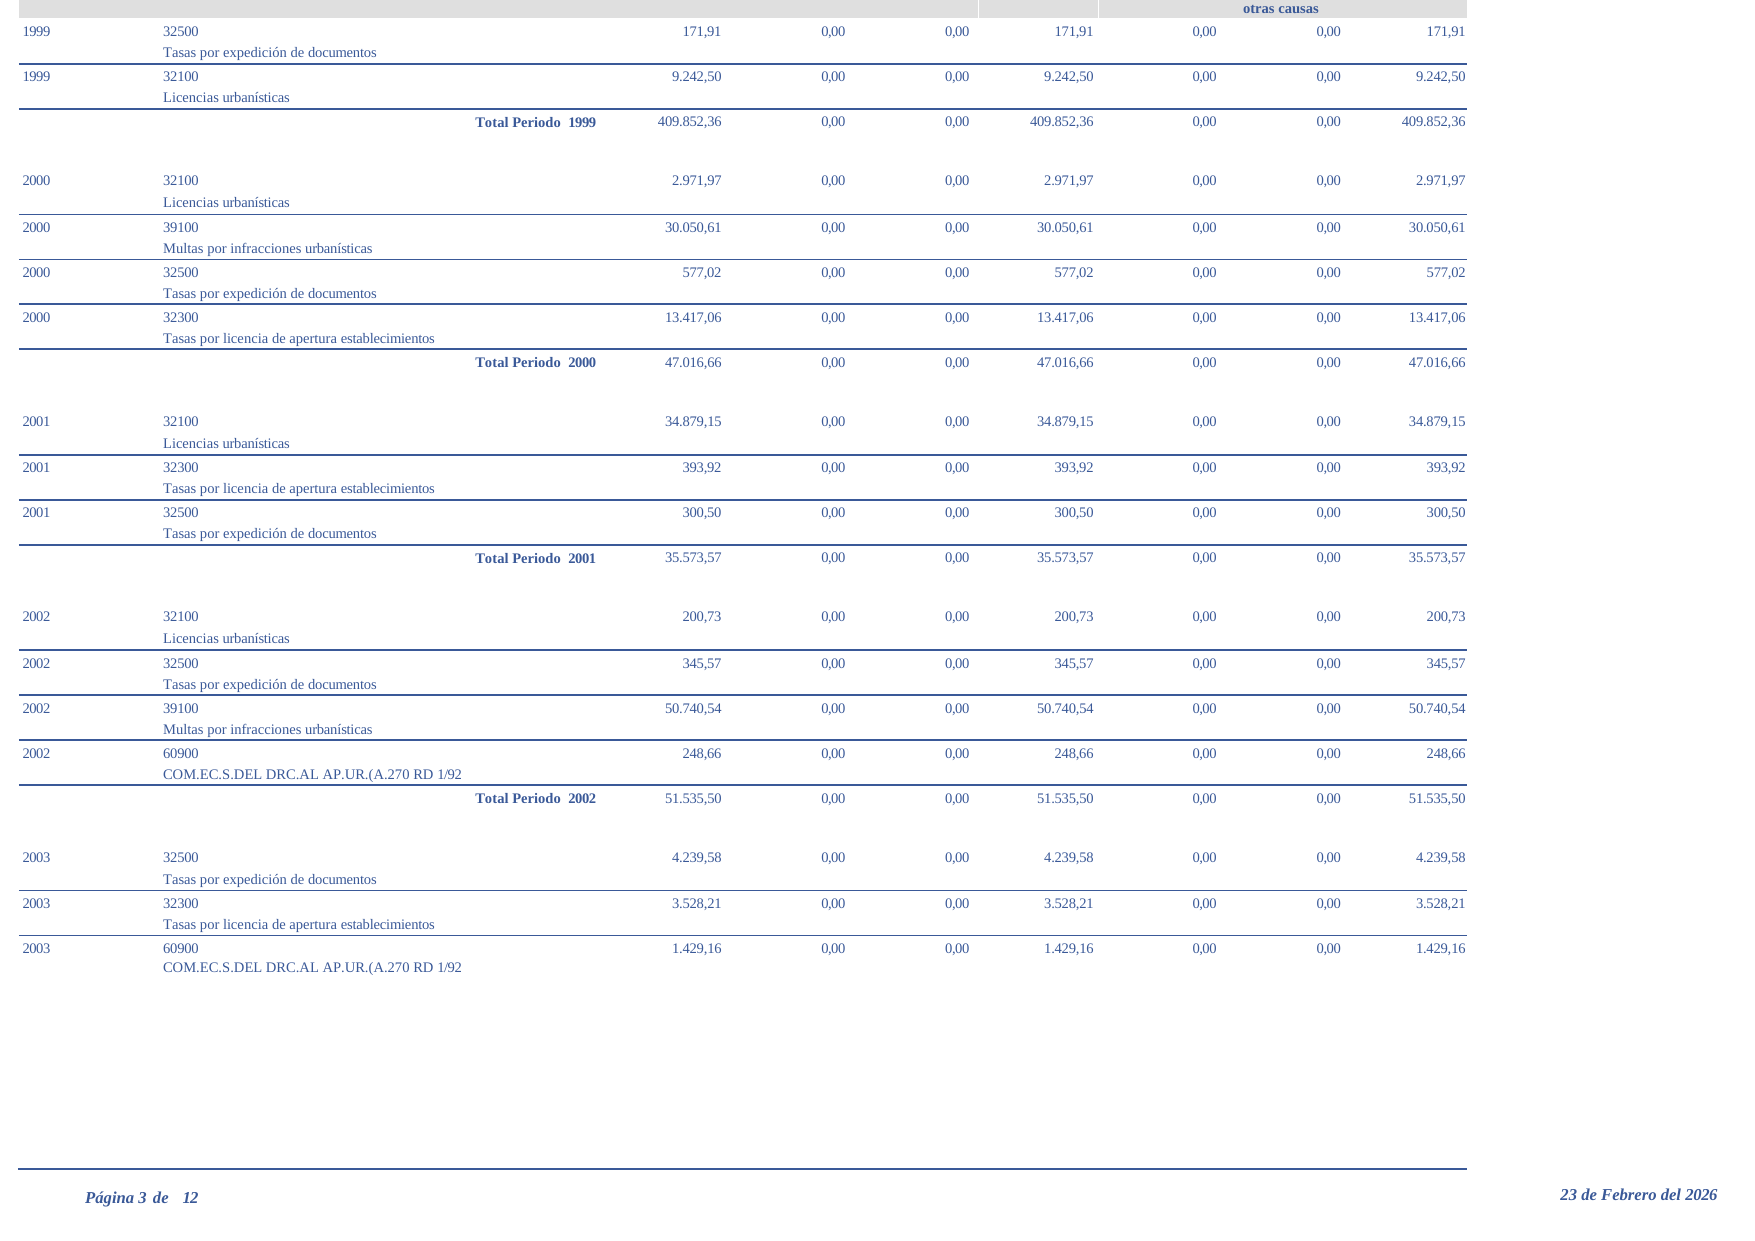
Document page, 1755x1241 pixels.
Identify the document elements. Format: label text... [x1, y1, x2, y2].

table_cell [19, 43, 117, 63]
table_cell 0,00 [730, 587, 857, 628]
table_cell [979, 869, 1098, 890]
table_cell [469, 18, 626, 42]
table_cell [857, 869, 978, 890]
table_cell [1308, 628, 1340, 649]
table_cell [979, 478, 1098, 499]
table_cell 30.050,61 [626, 215, 730, 237]
table_cell 35.573,57 [1340, 546, 1467, 587]
table_cell 2001 [19, 391, 117, 432]
table_cell 0,00 [1099, 151, 1308, 192]
table_cell 4.239,58 [626, 827, 730, 868]
table_cell 0,00 [730, 891, 857, 913]
table_cell 345,57 [1340, 651, 1467, 673]
table_cell 393,92 [979, 456, 1098, 477]
table_cell 60900 [117, 741, 469, 763]
table_cell [1308, 718, 1340, 739]
table_cell Tasas por expedición de documentos [117, 43, 469, 63]
table_cell 30.050,61 [979, 215, 1098, 237]
table_cell [979, 237, 1098, 258]
table_cell 0,00 [730, 651, 857, 673]
table_cell 32500 [117, 501, 469, 522]
table_cell [1099, 478, 1308, 499]
table_cell [730, 237, 857, 258]
table_cell [469, 237, 626, 258]
table_cell 345,57 [626, 651, 730, 673]
table_cell [469, 763, 626, 784]
table_cell 200,73 [1340, 587, 1467, 628]
table_cell 1999 [19, 65, 117, 87]
table_cell 0,00 [1099, 546, 1308, 587]
table_cell 47.016,66 [626, 350, 730, 391]
table_cell 9.242,50 [626, 65, 730, 87]
table_cell 171,91 [626, 18, 730, 42]
table_cell Tasas por licencia de apertura establecimientos [117, 914, 469, 935]
table_cell Licencias urbanísticas [117, 628, 469, 649]
table_cell [19, 869, 117, 890]
table_cell 1.429,16 [1340, 936, 1467, 958]
table_cell [626, 869, 730, 890]
table_cell [19, 87, 117, 108]
table_cell [1099, 959, 1308, 978]
table_cell [469, 587, 626, 628]
table_cell 0,00 [1308, 260, 1340, 282]
table_cell 32300 [117, 456, 469, 477]
table_cell 1.429,16 [626, 936, 730, 958]
table_cell 3.528,21 [1340, 891, 1467, 913]
table_cell [626, 718, 730, 739]
table_cell [1340, 327, 1467, 348]
table_cell [1340, 914, 1467, 935]
table_cell [117, 110, 469, 151]
table_cell 0,00 [730, 786, 857, 827]
table_cell [730, 763, 857, 784]
table_cell [1099, 87, 1308, 108]
table_cell [1308, 523, 1340, 544]
table_cell [1099, 192, 1308, 213]
table_cell 0,00 [730, 391, 857, 432]
table_cell [469, 433, 626, 454]
table_cell 0,00 [857, 546, 978, 587]
table_cell 0,00 [857, 391, 978, 432]
table_cell [1340, 523, 1467, 544]
table_cell [19, 959, 117, 978]
table_cell 577,02 [979, 260, 1098, 282]
table_cell 60900 [117, 936, 469, 958]
table_cell 0,00 [857, 891, 978, 913]
table_cell 2.971,97 [1340, 151, 1467, 192]
table_cell [469, 282, 626, 303]
table_cell [469, 891, 626, 913]
table_cell 0,00 [730, 260, 857, 282]
table_cell 0,00 [1099, 936, 1308, 958]
table_cell 577,02 [626, 260, 730, 282]
table_cell [19, 282, 117, 303]
table_cell 13.417,06 [626, 305, 730, 327]
table_cell 0,00 [1099, 786, 1308, 827]
table_cell 47.016,66 [979, 350, 1098, 391]
table_cell 0,00 [1099, 18, 1308, 42]
table_cell [469, 959, 626, 978]
table_cell [19, 350, 117, 391]
table_cell 248,66 [1340, 741, 1467, 763]
table_cell 2.971,97 [626, 151, 730, 192]
table_cell 3.528,21 [626, 891, 730, 913]
table_cell [19, 673, 117, 694]
table_cell [857, 914, 978, 935]
table_cell [730, 192, 857, 213]
table_cell [626, 43, 730, 63]
table_cell [469, 478, 626, 499]
table_cell 4.239,58 [1340, 827, 1467, 868]
table_cell 1999 [19, 18, 117, 42]
table_cell [1308, 673, 1340, 694]
table_cell 0,00 [1308, 391, 1340, 432]
table_cell [1340, 433, 1467, 454]
table_cell [1099, 718, 1308, 739]
table_cell 2000 [19, 260, 117, 282]
table_cell 2003 [19, 827, 117, 868]
table_cell 2001 [19, 501, 117, 522]
table_cell 32100 [117, 151, 469, 192]
table_cell 0,00 [730, 546, 857, 587]
table_cell 577,02 [1340, 260, 1467, 282]
table_cell [1099, 763, 1308, 784]
table_cell [19, 433, 117, 454]
table_cell 0,00 [730, 215, 857, 237]
table_cell 35.573,57 [979, 546, 1098, 587]
table_cell 32100 [117, 65, 469, 87]
table_cell [857, 327, 978, 348]
table_cell 0,00 [1099, 110, 1308, 151]
table_cell 0,00 [857, 786, 978, 827]
table_cell Tasas por expedición de documentos [117, 523, 469, 544]
table_cell [1308, 869, 1340, 890]
table_cell 51.535,50 [1340, 786, 1467, 827]
table_cell [1099, 869, 1308, 890]
table_cell [117, 0, 469, 18]
table_cell [857, 43, 978, 63]
table_cell [469, 65, 626, 87]
table_cell 2002 [19, 741, 117, 763]
table_cell 0,00 [1308, 65, 1340, 87]
table_cell Licencias urbanísticas [117, 192, 469, 213]
table_cell [1340, 959, 1467, 978]
table_cell [469, 192, 626, 213]
table_cell [857, 433, 978, 454]
table_cell 0,00 [730, 741, 857, 763]
table_cell 0,00 [1099, 456, 1308, 477]
table_cell 0,00 [730, 827, 857, 868]
table_cell 393,92 [626, 456, 730, 477]
table_cell 0,00 [1099, 741, 1308, 763]
table_cell 34.879,15 [979, 391, 1098, 432]
table_cell [730, 478, 857, 499]
table_cell Multas por infracciones urbanísticas [117, 718, 469, 739]
table_cell Total Periodo 2002 [469, 786, 626, 827]
table_cell [730, 673, 857, 694]
table_cell [979, 914, 1098, 935]
table_cell 0,00 [1308, 501, 1340, 522]
table_cell 39100 [117, 215, 469, 237]
table_cell 0,00 [1308, 587, 1340, 628]
table_cell 0,00 [857, 18, 978, 42]
table_cell 171,91 [979, 18, 1098, 42]
table_cell 0,00 [730, 65, 857, 87]
table_cell 39100 [117, 696, 469, 718]
table_cell [979, 628, 1098, 649]
table_cell 50.740,54 [979, 696, 1098, 718]
table_cell [469, 696, 626, 718]
table_cell [730, 43, 857, 63]
table_cell [19, 478, 117, 499]
table_cell 0,00 [1308, 741, 1340, 763]
table_cell [469, 827, 626, 868]
table_cell [979, 433, 1098, 454]
table_cell 51.535,50 [626, 786, 730, 827]
table_cell [469, 391, 626, 432]
table_cell [626, 433, 730, 454]
table_cell Total Periodo 2001 [469, 546, 626, 587]
table_cell 13.417,06 [979, 305, 1098, 327]
table_cell [1340, 763, 1467, 784]
table_cell [1099, 43, 1308, 63]
table_cell [626, 282, 730, 303]
table_cell [626, 523, 730, 544]
table_cell [626, 237, 730, 258]
table_cell 300,50 [1340, 501, 1467, 522]
table_cell [1340, 87, 1467, 108]
table_cell 0,00 [1099, 696, 1308, 718]
table_cell [730, 327, 857, 348]
table_cell [857, 478, 978, 499]
table_cell 32500 [117, 260, 469, 282]
table_cell [857, 959, 978, 978]
table_cell 50.740,54 [1340, 696, 1467, 718]
table_cell Tasas por licencia de apertura establecimientos [117, 478, 469, 499]
table_cell 0,00 [857, 215, 978, 237]
table_cell 9.242,50 [1340, 65, 1467, 87]
table_cell 0,00 [730, 110, 857, 151]
table_cell 0,00 [1308, 786, 1340, 827]
table_cell 3.528,21 [979, 891, 1098, 913]
table_cell [730, 523, 857, 544]
table_cell [1099, 673, 1308, 694]
table_cell [1099, 327, 1308, 348]
table_cell 2001 [19, 456, 117, 477]
table_cell [626, 0, 730, 18]
table_cell [469, 523, 626, 544]
table_cell 0,00 [857, 587, 978, 628]
table_cell [979, 523, 1098, 544]
table_cell [1340, 869, 1467, 890]
table_cell 1.429,16 [979, 936, 1098, 958]
table_cell [469, 741, 626, 763]
table_cell [469, 215, 626, 237]
table_cell Licencias urbanísticas [117, 433, 469, 454]
table_cell [626, 914, 730, 935]
table_cell [469, 305, 626, 327]
table_cell 0,00 [730, 456, 857, 477]
table_cell [1099, 914, 1308, 935]
table_cell [1308, 914, 1340, 935]
table_cell 47.016,66 [1340, 350, 1467, 391]
table_cell 0,00 [1099, 651, 1308, 673]
table_cell [730, 87, 857, 108]
table_cell 0,00 [1099, 587, 1308, 628]
table_cell 0,00 [1308, 827, 1340, 868]
table_cell [1099, 523, 1308, 544]
table_cell [979, 673, 1098, 694]
table_cell [979, 0, 1098, 18]
table_cell Total Periodo 2000 [469, 350, 626, 391]
table_cell 2002 [19, 587, 117, 628]
table_cell [469, 43, 626, 63]
table_cell [626, 192, 730, 213]
table_cell [469, 914, 626, 935]
table_cell [626, 478, 730, 499]
table_cell 2002 [19, 651, 117, 673]
table_cell 0,00 [1308, 891, 1340, 913]
table_cell [1099, 282, 1308, 303]
table_cell [1308, 478, 1340, 499]
table_cell 0,00 [857, 65, 978, 87]
table_cell 0,00 [1099, 501, 1308, 522]
table_cell [730, 628, 857, 649]
table_cell 0,00 [730, 501, 857, 522]
table_cell 32100 [117, 587, 469, 628]
table_cell 409.852,36 [626, 110, 730, 151]
table_cell [1099, 237, 1308, 258]
table_cell [1099, 628, 1308, 649]
table_cell [469, 651, 626, 673]
table_cell [469, 151, 626, 192]
table_cell 300,50 [626, 501, 730, 522]
table_cell 2.971,97 [979, 151, 1098, 192]
table_cell 32100 [117, 391, 469, 432]
table_cell 0,00 [857, 350, 978, 391]
table_cell [730, 0, 857, 18]
table_cell 0,00 [857, 151, 978, 192]
table_cell Total Periodo 1999 [469, 110, 626, 151]
table_cell [19, 523, 117, 544]
table_cell 0,00 [1099, 215, 1308, 237]
table_cell [117, 786, 469, 827]
table_cell [626, 327, 730, 348]
table_cell [19, 327, 117, 348]
table_cell [19, 628, 117, 649]
table_cell [979, 718, 1098, 739]
table_cell [1308, 192, 1340, 213]
table_cell [857, 628, 978, 649]
table_cell [1340, 673, 1467, 694]
table_cell 35.573,57 [626, 546, 730, 587]
table_cell 0,00 [1308, 215, 1340, 237]
table_cell [19, 237, 117, 258]
table_cell [469, 936, 626, 958]
table_cell [730, 433, 857, 454]
table_cell 0,00 [1308, 936, 1340, 958]
table_cell 0,00 [857, 827, 978, 868]
table_cell 34.879,15 [626, 391, 730, 432]
table_cell [469, 456, 626, 477]
table_cell 0,00 [1308, 18, 1340, 42]
table_cell [979, 959, 1098, 978]
table_cell [626, 628, 730, 649]
table_cell 0,00 [857, 651, 978, 673]
table_cell 0,00 [1099, 350, 1308, 391]
table_cell Tasas por licencia de apertura establecimientos [117, 327, 469, 348]
table_cell 0,00 [1099, 65, 1308, 87]
table_cell [730, 718, 857, 739]
table_cell [19, 192, 117, 213]
table_cell 200,73 [626, 587, 730, 628]
table_cell 50.740,54 [626, 696, 730, 718]
table_cell 0,00 [1099, 305, 1308, 327]
table_cell 2003 [19, 936, 117, 958]
table_cell [979, 87, 1098, 108]
table_cell [979, 43, 1098, 63]
table_cell 171,91 [1340, 18, 1467, 42]
table_cell [857, 87, 978, 108]
table_cell 248,66 [626, 741, 730, 763]
table_cell [857, 237, 978, 258]
table_cell [1308, 87, 1340, 108]
table_cell 2003 [19, 891, 117, 913]
table_cell [1308, 327, 1340, 348]
table_cell 32500 [117, 827, 469, 868]
table_cell 0,00 [857, 110, 978, 151]
table_cell 9.242,50 [979, 65, 1098, 87]
table_cell [1340, 478, 1467, 499]
table_cell 0,00 [1308, 546, 1340, 587]
table_cell [117, 350, 469, 391]
table_cell 300,50 [979, 501, 1098, 522]
table_cell [626, 763, 730, 784]
table_cell 2002 [19, 696, 117, 718]
table_cell 30.050,61 [1340, 215, 1467, 237]
table_cell [857, 718, 978, 739]
table_cell [730, 869, 857, 890]
table_cell [19, 718, 117, 739]
table_cell [626, 673, 730, 694]
table_cell [1308, 763, 1340, 784]
table_cell [19, 914, 117, 935]
table_cell [1308, 282, 1340, 303]
table_cell 0,00 [1308, 305, 1340, 327]
table_cell 0,00 [857, 696, 978, 718]
table_cell 0,00 [730, 305, 857, 327]
table_cell [117, 546, 469, 587]
table_cell Tasas por expedición de documentos [117, 869, 469, 890]
table_cell [730, 959, 857, 978]
table_cell [857, 282, 978, 303]
table_cell 4.239,58 [979, 827, 1098, 868]
table_cell [857, 673, 978, 694]
table_cell [1308, 959, 1340, 978]
table_cell 200,73 [979, 587, 1098, 628]
table_cell [979, 763, 1098, 784]
table_cell 32500 [117, 18, 469, 42]
table_cell Tasas por expedición de documentos [117, 673, 469, 694]
table_cell 0,00 [730, 696, 857, 718]
table_cell 0,00 [730, 350, 857, 391]
table_cell [1308, 237, 1340, 258]
table_cell [1340, 0, 1467, 18]
table_cell [469, 260, 626, 282]
table_cell [469, 501, 626, 522]
table_cell [730, 914, 857, 935]
table_cell 0,00 [1099, 827, 1308, 868]
table_cell [469, 0, 626, 18]
table_cell 0,00 [730, 936, 857, 958]
table_cell [857, 192, 978, 213]
table_cell [19, 763, 117, 784]
table_cell [979, 327, 1098, 348]
table_cell [1308, 433, 1340, 454]
table_cell 409.852,36 [979, 110, 1098, 151]
table_cell 0,00 [1099, 260, 1308, 282]
table_cell [1308, 43, 1340, 63]
table_cell otras causas [1099, 0, 1340, 18]
table_cell [19, 0, 117, 18]
table_cell 0,00 [857, 260, 978, 282]
table_cell 32300 [117, 891, 469, 913]
table_cell 32300 [117, 305, 469, 327]
table_cell 0,00 [1308, 696, 1340, 718]
table_cell [19, 786, 117, 827]
table_cell 0,00 [1308, 651, 1340, 673]
table_cell 0,00 [730, 151, 857, 192]
table_cell 32500 [117, 651, 469, 673]
table_cell 51.535,50 [979, 786, 1098, 827]
table_cell 0,00 [857, 741, 978, 763]
table_cell [1340, 192, 1467, 213]
table_cell COM.EC.S.DEL DRC.AL AP.UR.(A.270 RD 1/92 [117, 763, 469, 784]
table_cell [19, 110, 117, 151]
table_cell [19, 546, 117, 587]
table_cell [1340, 43, 1467, 63]
table_cell 409.852,36 [1340, 110, 1467, 151]
table_cell [979, 192, 1098, 213]
table_cell 0,00 [1308, 350, 1340, 391]
table_cell [1340, 237, 1467, 258]
table_cell [469, 718, 626, 739]
table_cell [469, 628, 626, 649]
table_cell 0,00 [1308, 151, 1340, 192]
table_cell 0,00 [1308, 110, 1340, 151]
table_cell 0,00 [857, 936, 978, 958]
table_cell Licencias urbanísticas [117, 87, 469, 108]
table_cell [730, 282, 857, 303]
table_cell COM.EC.S.DEL DRC.AL AP.UR.(A.270 RD 1/92 [117, 959, 469, 978]
table_cell 13.417,06 [1340, 305, 1467, 327]
table_cell [469, 673, 626, 694]
table_cell [857, 0, 978, 18]
table_cell [469, 327, 626, 348]
table_cell [626, 959, 730, 978]
table_cell [469, 87, 626, 108]
table_cell [857, 763, 978, 784]
table_cell Tasas por expedición de documentos [117, 282, 469, 303]
table_cell [626, 87, 730, 108]
table_cell 0,00 [730, 18, 857, 42]
table_cell 2000 [19, 151, 117, 192]
table_cell [1340, 628, 1467, 649]
table_cell 0,00 [857, 456, 978, 477]
table_cell 2000 [19, 215, 117, 237]
table_cell [1099, 433, 1308, 454]
table_cell 248,66 [979, 741, 1098, 763]
table_cell 0,00 [857, 501, 978, 522]
table_cell 0,00 [1099, 891, 1308, 913]
table_cell [979, 282, 1098, 303]
table_cell [469, 869, 626, 890]
table_cell 0,00 [1308, 456, 1340, 477]
table_cell [1340, 718, 1467, 739]
table_cell 34.879,15 [1340, 391, 1467, 432]
table_cell [1340, 282, 1467, 303]
table_cell 2000 [19, 305, 117, 327]
table_cell 393,92 [1340, 456, 1467, 477]
table_cell Multas por infracciones urbanísticas [117, 237, 469, 258]
table_cell [857, 523, 978, 544]
table_cell 0,00 [857, 305, 978, 327]
table_cell 0,00 [1099, 391, 1308, 432]
table_cell 345,57 [979, 651, 1098, 673]
